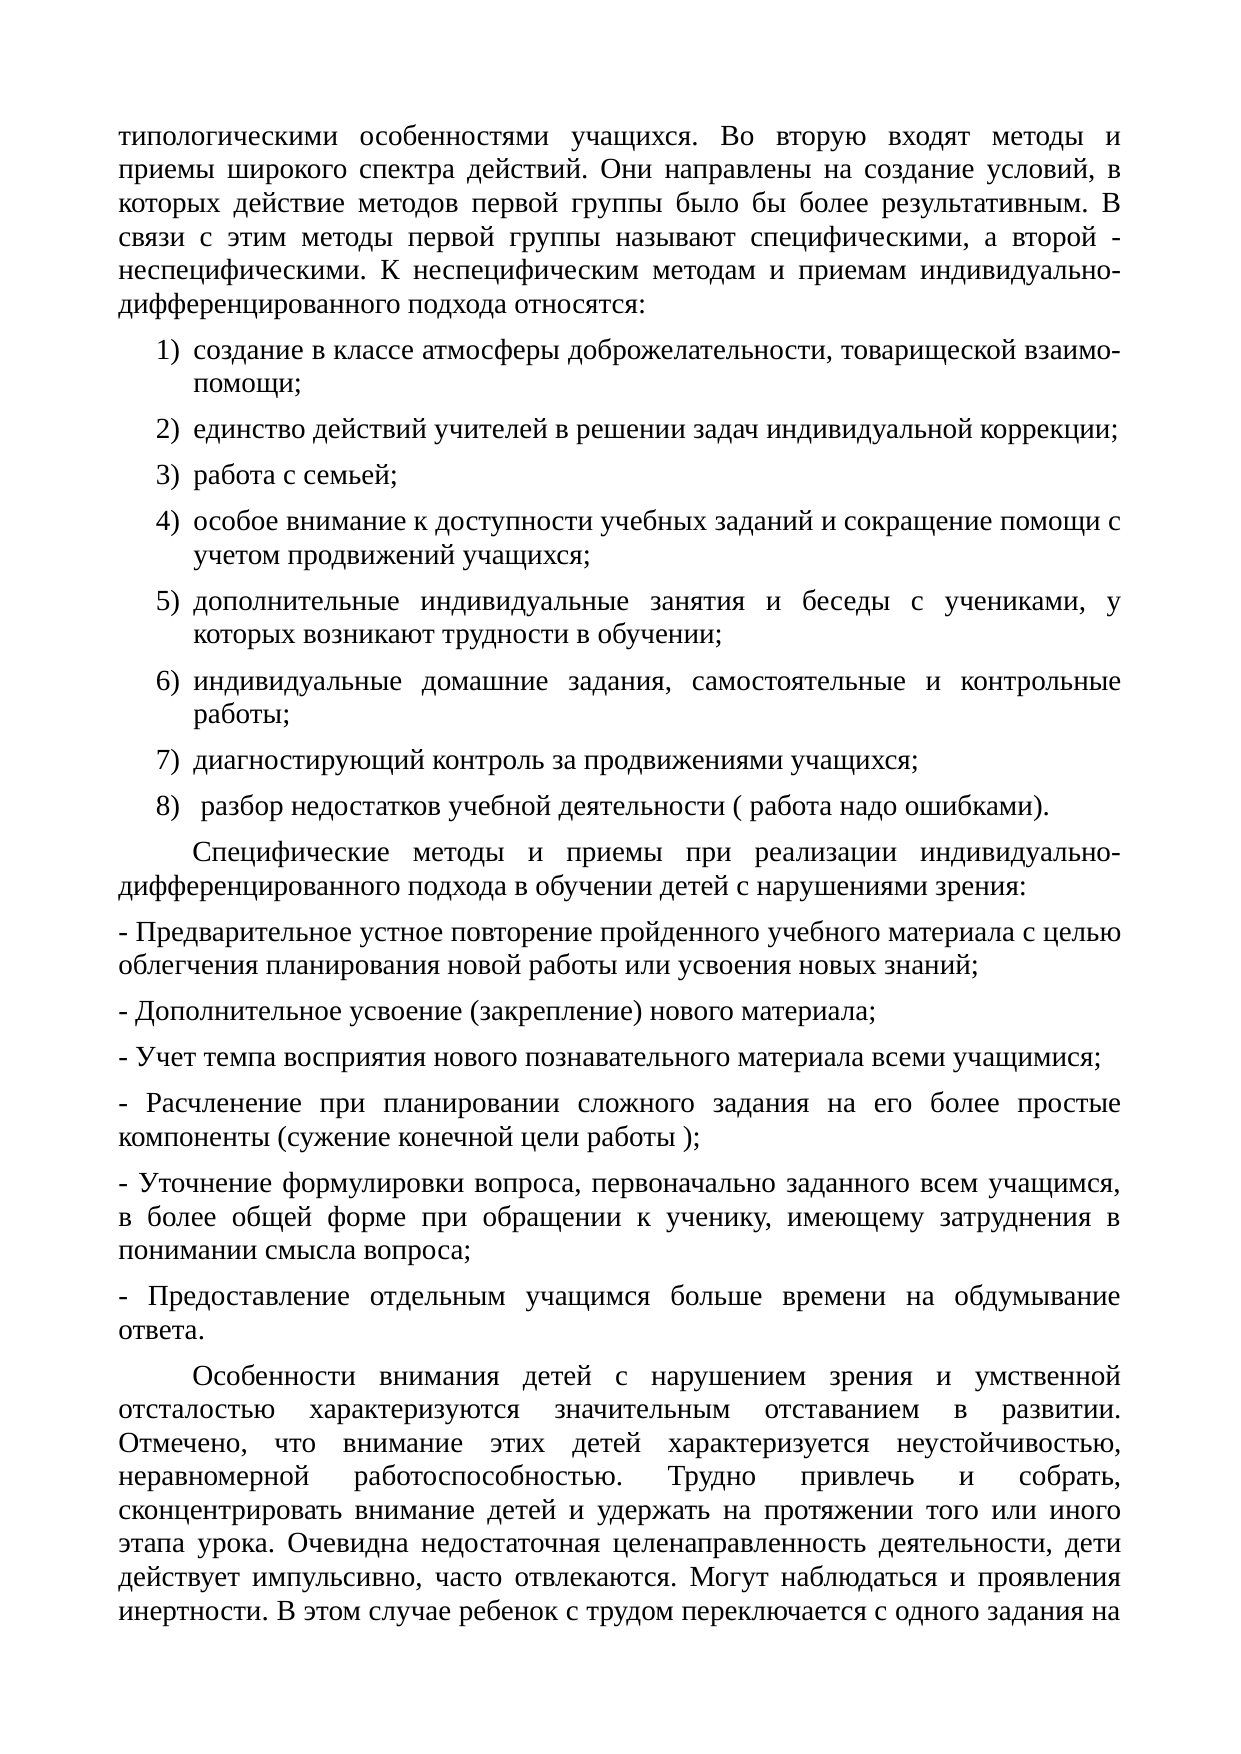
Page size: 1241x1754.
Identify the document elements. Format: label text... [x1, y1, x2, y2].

text - Уточнение формулировки вопроса, первоначально заданного всем учащимся, в более общей форме при обращении к ученику, имеющему затруднения в понимании смысла вопроса; [118, 1165, 1122, 1266]
text - Дополнительное усвоение (закрепление) нового материала; [118, 993, 1122, 1027]
text - Предоставление отдельным учащимся больше времени на обдумывание ответа. [118, 1278, 1122, 1345]
list работа с семьей; [156, 457, 1122, 491]
text - Предварительное устное повторение пройденного учебного материала с целью облегчения планирования новой работы или усвоения новых знаний; [118, 914, 1122, 981]
text - Учет темпа восприятия нового познавательного материала всеми учащимися; [118, 1039, 1122, 1073]
list диагностирующий контроль за продвижениями учащихся; [156, 742, 1122, 776]
text Специфические методы и приемы при реализации индивидуально-дифференцированного подхода в обучении детей с нарушениями зрения: [118, 834, 1122, 901]
list особое внимание к доступности учебных заданий и сокращение помощи с учетом продвижений учащихся; [156, 503, 1122, 571]
list единство действий учителей в решении задач индивидуальной коррекции; [156, 411, 1122, 445]
list создание в классе атмосферы доброжелательности, товарищеской взаимо-помощи; [156, 332, 1122, 399]
list разбор недостатков учебной деятельности ( работа надо ошибками). [156, 788, 1122, 822]
list дополнительные индивидуальные занятия и беседы с учениками, у которых возникают трудности в обучении; [156, 583, 1122, 650]
text - Расчленение при планировании сложного задания на его более простые компоненты (сужение конечной цели работы ); [118, 1086, 1122, 1153]
text типологическими особенностями учащихся. Во вторую входят методы и приемы широкого спектра действий. Они направлены на создание условий, в которых действие методов первой группы было бы более результативным. В связи с этим методы первой группы называют специфическими, а второй -неспецифическими. К неспецифическим методам и приемам индивидуально-дифференцированного подхода относятся: [118, 118, 1122, 319]
list индивидуальные домашние задания, самостоятельные и контрольные работы; [156, 663, 1122, 730]
text Особенности внимания детей с нарушением зрения и умственной отсталостью характеризуются значительным отставанием в развитии. Отмечено, что внимание этих детей характеризуется неустойчивостью, неравномерной работоспособностью. Трудно привлечь и собрать, сконцентрировать внимание детей и удержать на протяжении того или иного этапа урока. Очевидна недостаточная целенаправленность деятельности, дети действует импульсивно, часто отвлекаются. Могут наблюдаться и проявления инертности. В этом случае ребенок с трудом переключается с одного задания на [118, 1358, 1122, 1626]
